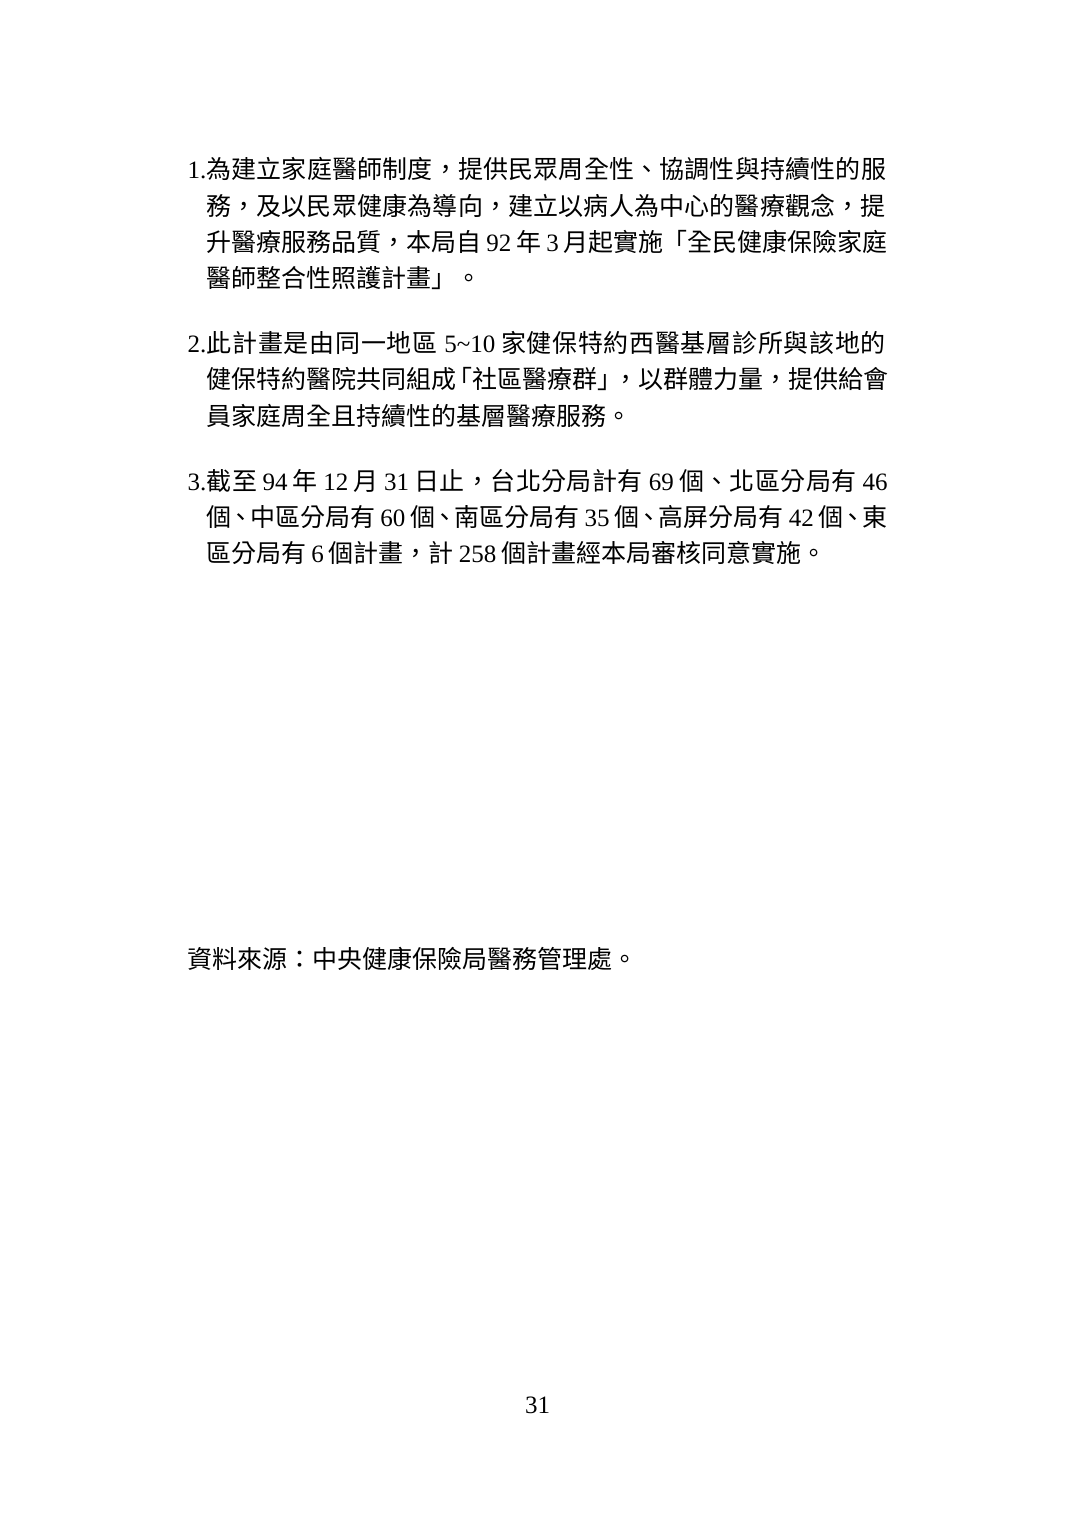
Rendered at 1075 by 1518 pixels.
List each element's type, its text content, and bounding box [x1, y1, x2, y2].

text 3.截至94年12月31日止，台北分局計有69個、北區分局有46個、中區分局有60個、南區分局有35個、高屏分局有42個、東區分局有6個計畫，計258個計畫經本局審核同意實施。 [187, 461, 888, 570]
text 1.為建立家庭醫師制度，提供民眾周全性、協調性與持續性的服務，及以民眾健康為導向，建立以病人為中心的醫療觀念，提升醫療服務品質，本局自92年3月起實施「全民健康保險家庭醫師整合性照護計畫」。 [187, 150, 888, 295]
text 資料來源：中央健康保險局醫務管理處。 [187, 939, 888, 976]
text 2.此計畫是由同一地區5~10家健保特約西醫基層診所與該地的健保特約醫院共同組成「社區醫療群」，以群體力量，提供給會員家庭周全且持續性的基層醫療服務。 [187, 324, 888, 432]
